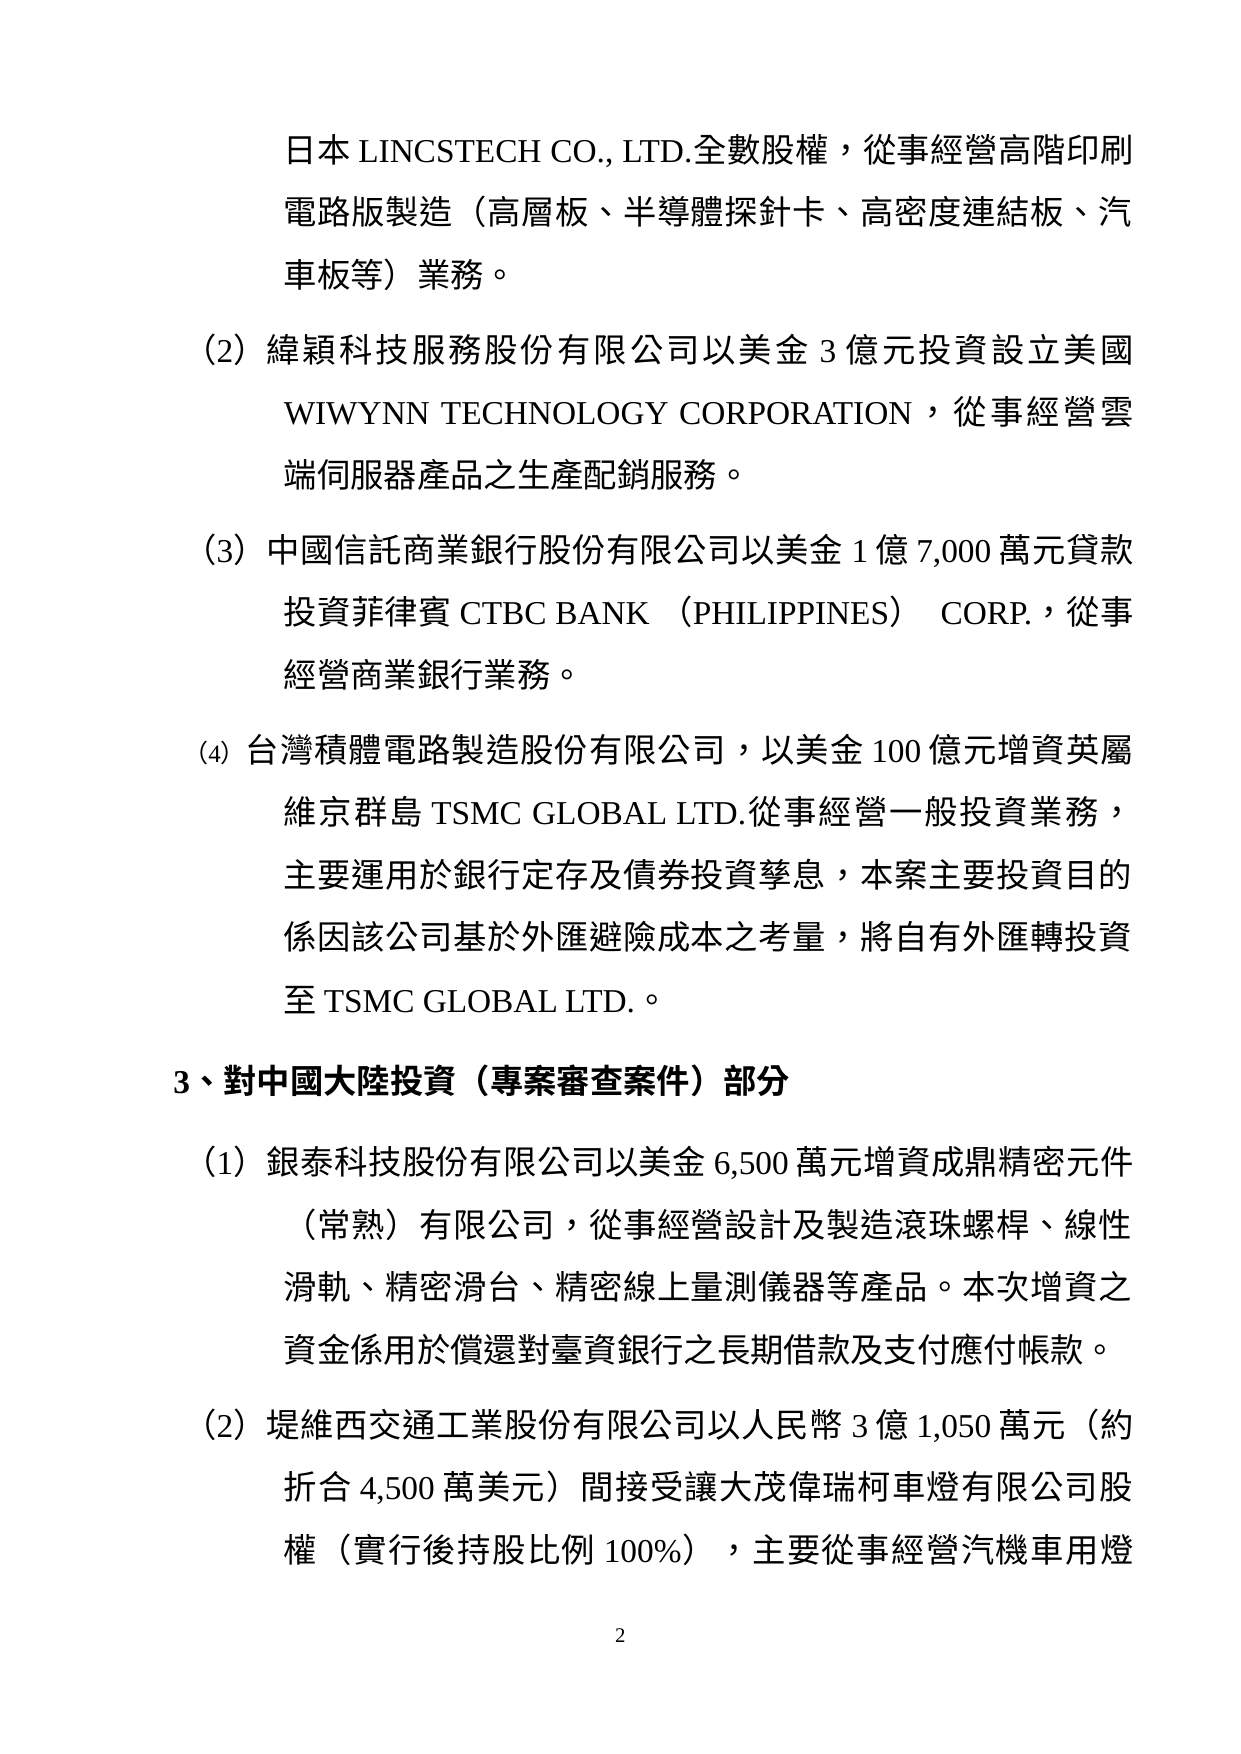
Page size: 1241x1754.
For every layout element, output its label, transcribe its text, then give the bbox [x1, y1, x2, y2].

list 堤維西交通工業股份有限公司以人民幣3億1,050萬元（約折合4,500萬美元）間接受讓大茂偉瑞柯車燈有限公司股權（實行後持股比例100%），主要從事經營汽機車用燈 [183, 1381, 1134, 1568]
list 日本LINCSTECH CO., LTD.全數股權，從事經營高階印刷電路版製造（高層板、半導體探針卡、高密度連結板、汽車板等）業務。 [183, 106, 1134, 293]
list 銀泰科技股份有限公司以美金6,500萬元增資成鼎精密元件（常熟）有限公司，從事經營設計及製造滾珠螺桿、線性滑軌、精密滑台、精密線上量測儀器等產品。本次增資之資金係用於償還對臺資銀行之長期借款及支付應付帳款。 [183, 1118, 1134, 1368]
list 台灣積體電路製造股份有限公司，以美金100億元增資英屬維京群島TSMC GLOBAL LTD.從事經營一般投資業務，主要運用於銀行定存及債券投資孳息，本案主要投資目的係因該公司基於外匯避險成本之考量，將自有外匯轉投資至TSMC GLOBAL LTD.。 [183, 706, 1134, 1018]
list 中國信託商業銀行股份有限公司以美金1億7,000萬元貸款投資菲律賓CTBC BANK （PHILIPPINES） CORP.，從事經營商業銀行業務。 [183, 506, 1134, 693]
list 緯穎科技服務股份有限公司以美金3億元投資設立美國WIWYNN TECHNOLOGY CORPORATION，從事經營雲端伺服器產品之生產配銷服務。 [183, 306, 1134, 493]
list 對中國大陸投資（專案審查案件）部分 [173, 1037, 1134, 1099]
